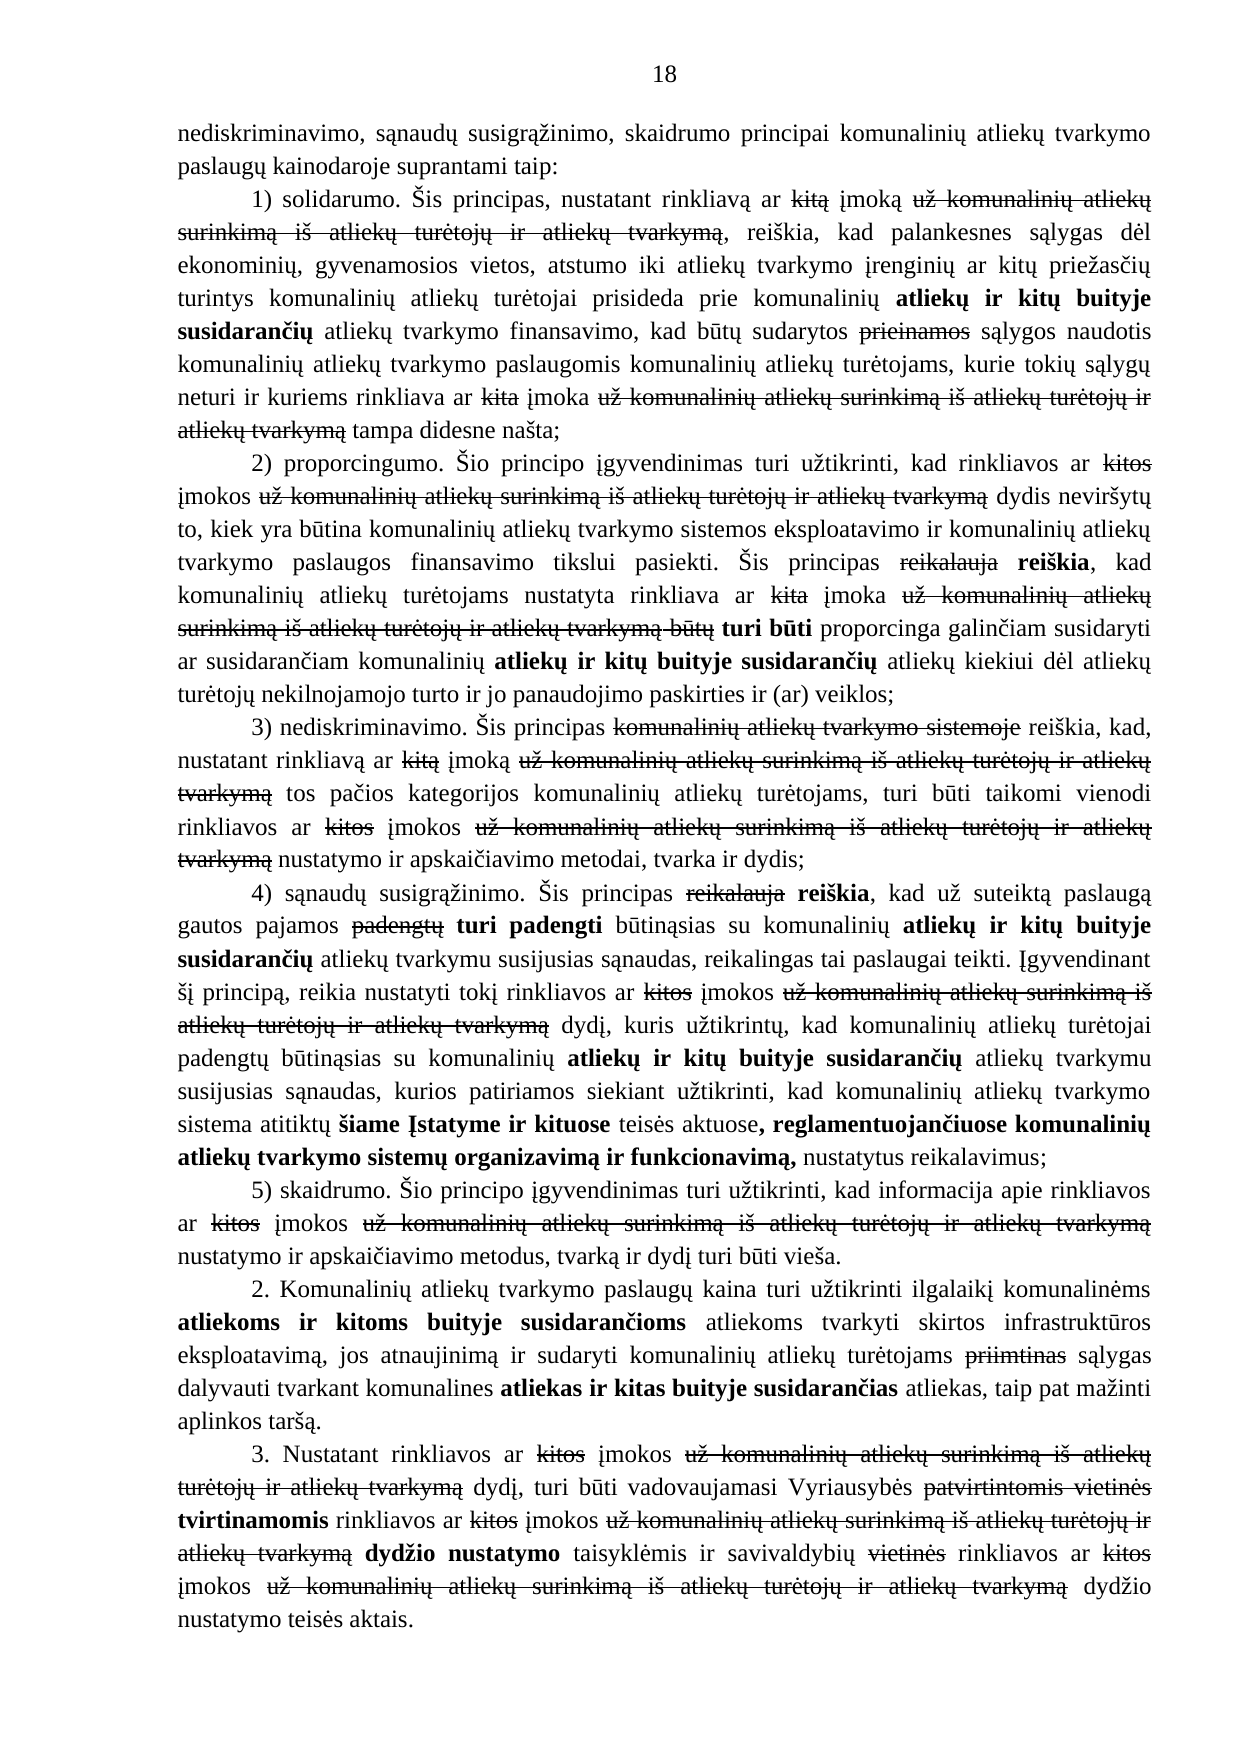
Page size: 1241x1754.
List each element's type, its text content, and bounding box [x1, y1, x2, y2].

text 1) solidarumo. Šis principas, nustatant rinkliavą ar kitą įmoką už komunalinių atliekų surinkimą iš atliekų turėtojų ir atliekų tvarkymą, reiškia, kad palankesnes sąlygas dėl ekonominių, gyvenamosios vietos, atstumo iki atliekų tvarkymo įrenginių ar kitų priežasčių turintys komunalinių atliekų turėtojai prisideda prie komunalinių atliekų ir kitų buityje susidarančių atliekų tvarkymo finansavimo, kad būtų sudarytos prieinamos sąlygos naudotis komunalinių atliekų tvarkymo paslaugomis komunalinių atliekų turėtojams, kurie tokių sąlygų neturi ir kuriems rinkliava ar kita įmoka už komunalinių atliekų surinkimą iš atliekų turėtojų ir atliekų tvarkymą tampa didesne našta; [177, 184, 1151, 444]
text 3. Nustatant rinkliavos ar kitos įmokos už komunalinių atliekų surinkimą iš atliekų turėtojų ir atliekų tvarkymą dydį, turi būti vadovaujamasi Vyriausybės patvirtintomis vietinės tvirtinamomis rinkliavos ar kitos įmokos už komunalinių atliekų surinkimą iš atliekų turėtojų ir atliekų tvarkymą dydžio nustatymo taisyklėmis ir savivaldybių vietinės rinkliavos ar kitos įmokos už komunalinių atliekų surinkimą iš atliekų turėtojų ir atliekų tvarkymą dydžio nustatymo teisės aktais. [177, 1439, 1151, 1633]
text 2. Komunalinių atliekų tvarkymo paslaugų kaina turi užtikrinti ilgalaikį komunalinėms atliekoms ir kitoms buityje susidarančioms atliekoms tvarkyti skirtos infrastruktūros eksploatavimą, jos atnaujinimą ir sudaryti komunalinių atliekų turėtojams priimtinas sąlygas dalyvauti tvarkant komunalines atliekas ir kitas buityje susidarančias atliekas, taip pat mažinti aplinkos taršą. [177, 1274, 1151, 1435]
text 4) sąnaudų susigrąžinimo. Šis principas reikalauja reiškia, kad už suteiktą paslaugą gautos pajamos padengtų turi padengti būtinąsias su komunalinių atliekų ir kitų buityje susidarančių atliekų tvarkymu susijusias sąnaudas, reikalingas tai paslaugai teikti. Įgyvendinant šį principą, reikia nustatyti tokį rinkliavos ar kitos įmokos už komunalinių atliekų surinkimą iš atliekų turėtojų ir atliekų tvarkymą dydį, kuris užtikrintų, kad komunalinių atliekų turėtojai padengtų būtinąsias su komunalinių atliekų ir kitų buityje susidarančių atliekų tvarkymu susijusias sąnaudas, kurios patiriamos siekiant užtikrinti, kad komunalinių atliekų tvarkymo sistema atitiktų šiame Įstatyme ir kituose teisės aktuose, reglamentuojančiuose komunalinių atliekų tvarkymo sistemų organizavimą ir funkcionavimą, nustatytus reikalavimus; [177, 878, 1151, 1171]
text nediskriminavimo, sąnaudų susigrąžinimo, skaidrumo principai komunalinių atliekų tvarkymo paslaugų kainodaroje suprantami taip: [177, 118, 1151, 180]
text 3) nediskriminavimo. Šis principas komunalinių atliekų tvarkymo sistemoje reiškia, kad, nustatant rinkliavą ar kitą įmoką už komunalinių atliekų surinkimą iš atliekų turėtojų ir atliekų tvarkymą tos pačios kategorijos komunalinių atliekų turėtojams, turi būti taikomi vienodi rinkliavos ar kitos įmokos už komunalinių atliekų surinkimą iš atliekų turėtojų ir atliekų tvarkymą nustatymo ir apskaičiavimo metodai, tvarka ir dydis; [177, 712, 1151, 873]
text 2) proporcingumo. Šio principo įgyvendinimas turi užtikrinti, kad rinkliavos ar kitos įmokos už komunalinių atliekų surinkimą iš atliekų turėtojų ir atliekų tvarkymą dydis neviršytų to, kiek yra būtina komunalinių atliekų tvarkymo sistemos eksploatavimo ir komunalinių atliekų tvarkymo paslaugos finansavimo tikslui pasiekti. Šis principas reikalauja reiškia, kad komunalinių atliekų turėtojams nustatyta rinkliava ar kita įmoka už komunalinių atliekų surinkimą iš atliekų turėtojų ir atliekų tvarkymą būtų turi būti proporcinga galinčiam susidaryti ar susidarančiam komunalinių atliekų ir kitų buityje susidarančių atliekų kiekiui dėl atliekų turėtojų nekilnojamojo turto ir jo panaudojimo paskirties ir (ar) veiklos; [177, 448, 1151, 708]
text 5) skaidrumo. Šio principo įgyvendinimas turi užtikrinti, kad informacija apie rinkliavos ar kitos įmokos už komunalinių atliekų surinkimą iš atliekų turėtojų ir atliekų tvarkymą nustatymo ir apskaičiavimo metodus, tvarką ir dydį turi būti vieša. [177, 1175, 1151, 1269]
